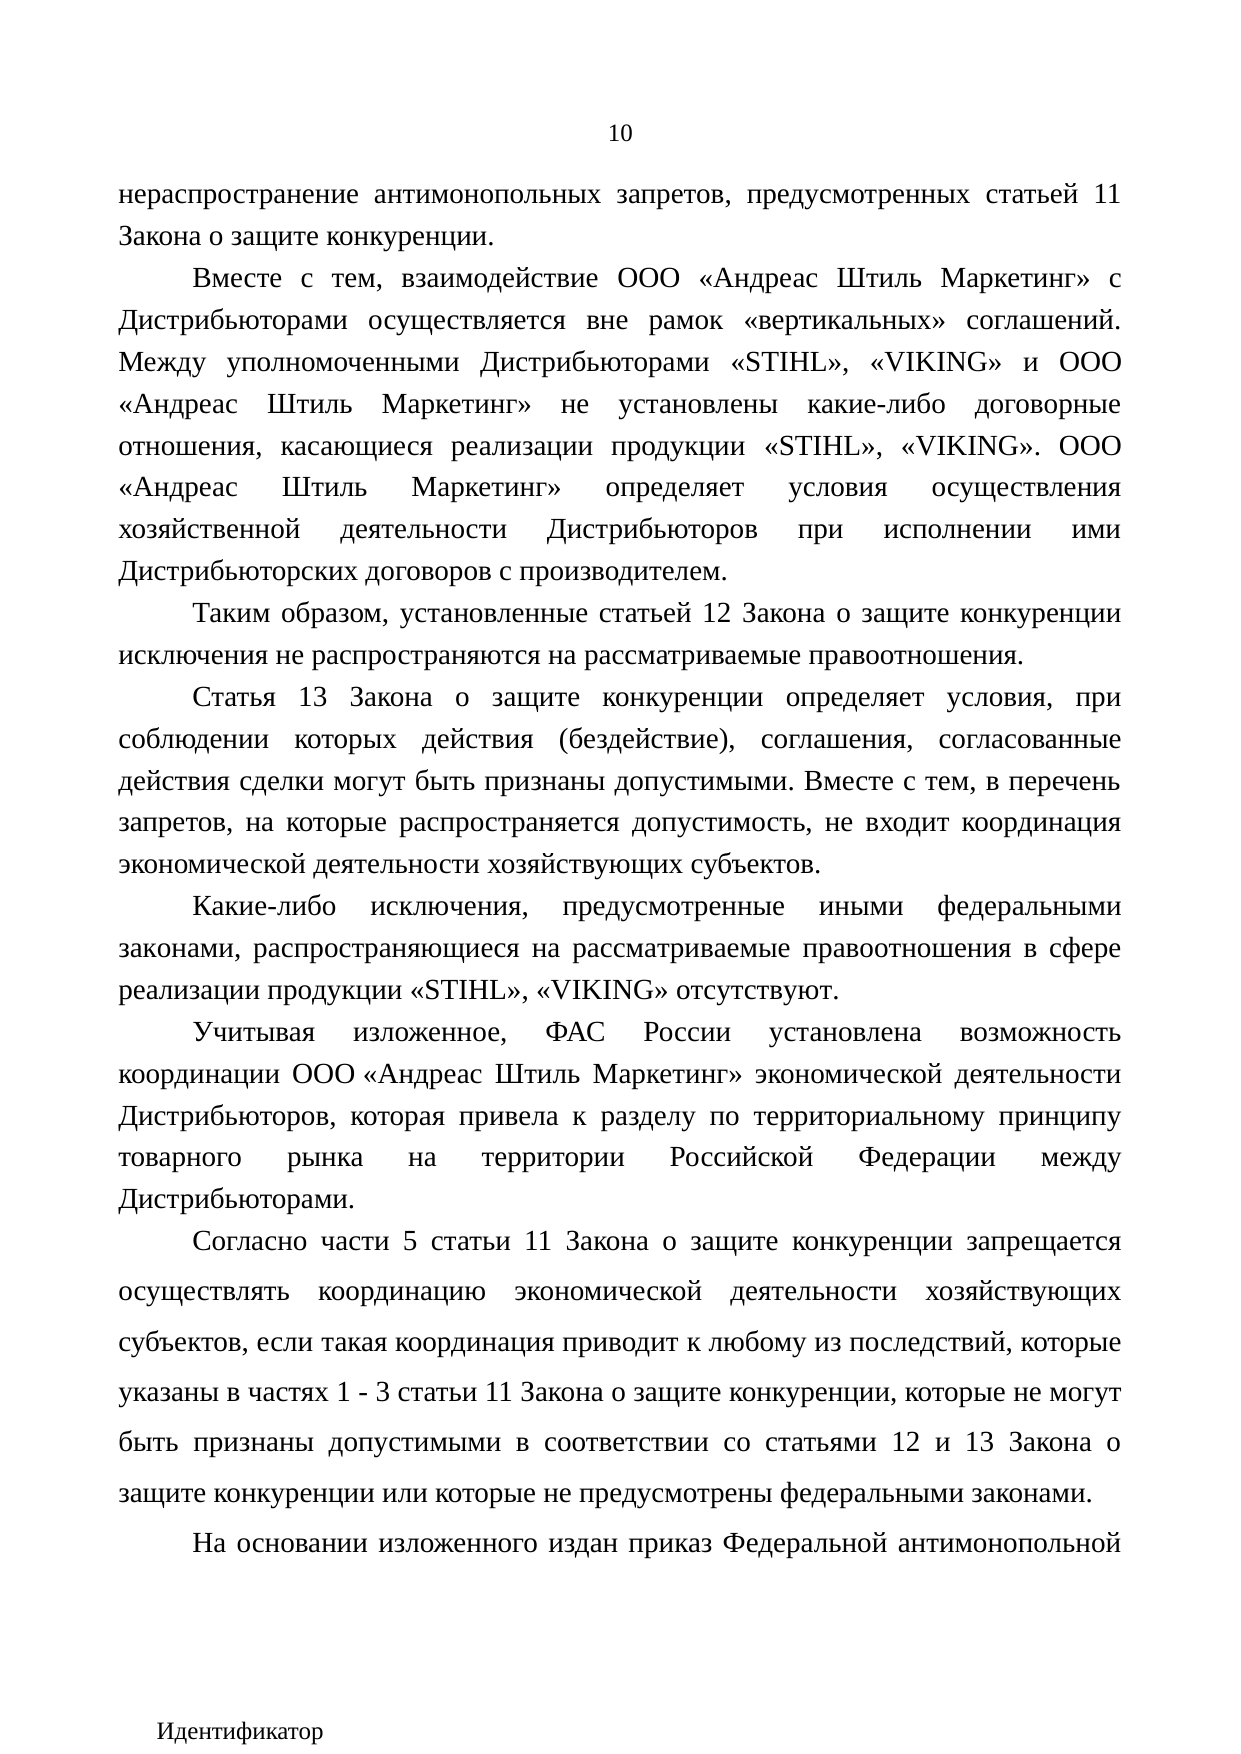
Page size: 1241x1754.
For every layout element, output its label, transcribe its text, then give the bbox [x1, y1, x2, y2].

text Вместе с тем, взаимодействие ООО «Андреас Штиль Маркетинг» с Дистрибьюторами осуществляется вне рамок «вертикальных» соглашений. Между уполномоченными Дистрибьюторами «STIHL», «VIKING» и ООО «Андреас Штиль Маркетинг» не установлены какие-либо договорные отношения, касающиеся реализации продукции «STIHL», «VIKING». ООО «Андреас Штиль Маркетинг» определяет условия осуществления хозяйственной деятельности Дистрибьюторов при исполнении ими Дистрибьюторских договоров с производителем. [118, 260, 1122, 587]
text нераспространение антимонопольных запретов, предусмотренных статьей 11 Закона о защите конкуренции. [118, 176, 1122, 252]
text Статья 13 Закона о защите конкуренции определяет условия, при соблюдении которых действия (бездействие), соглашения, согласованные действия сделки могут быть признаны допустимыми. Вместе с тем, в перечень запретов, на которые распространяется допустимость, не входит координация экономической деятельности хозяйствующих субъектов. [118, 679, 1122, 880]
text На основании изложенного издан приказ Федеральной антимонопольной [118, 1525, 1122, 1559]
text Учитывая изложенное, ФАС России установлена возможность координации ООО «Андреас Штиль Маркетинг» экономической деятельности Дистрибьюторов, которая привела к разделу по территориальному принципу товарного рынка на территории Российской Федерации между Дистрибьюторами. [118, 1014, 1122, 1215]
text Согласно части 5 статьи 11 Закона о защите конкуренции запрещается осуществлять координацию экономической деятельности хозяйствующих субъектов, если такая координация приводит к любому из последствий, которые указаны в частях 1 - 3 статьи 11 Закона о защите конкуренции, которые не могут быть признаны допустимыми в соответствии со статьями 12 и 13 Закона о защите конкуренции или которые не предусмотрены федеральными законами. [118, 1223, 1122, 1508]
text Какие-либо исключения, предусмотренные иными федеральными законами, распространяющиеся на рассматриваемые правоотношения в сфере реализации продукции «STIHL», «VIKING» отсутствуют. [118, 888, 1122, 1006]
text Таким образом, установленные статьей 12 Закона о защите конкуренции исключения не распространяются на рассматриваемые правоотношения. [118, 595, 1122, 671]
